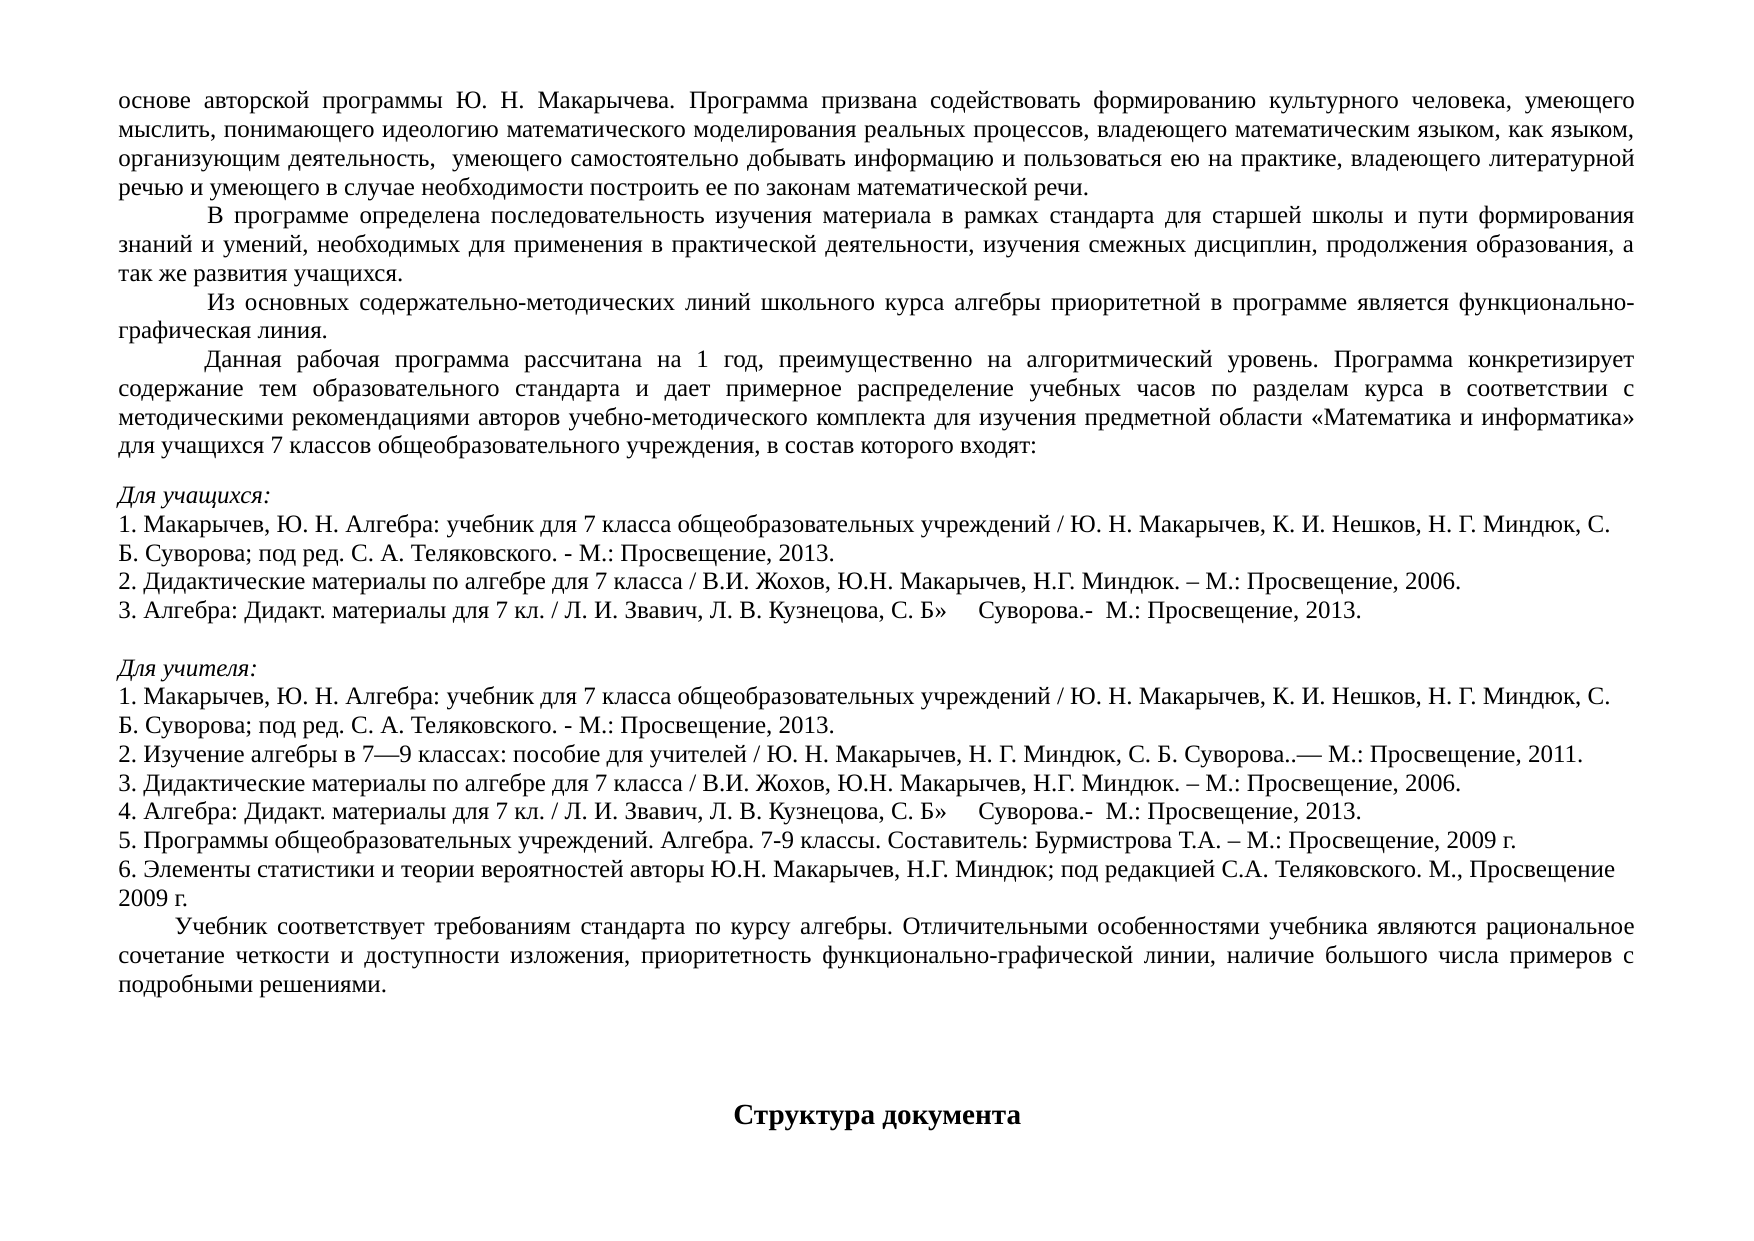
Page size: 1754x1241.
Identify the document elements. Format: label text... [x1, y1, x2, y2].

text 2. Изучение алгебры в 7—9 классах: пособие для учителей / Ю. Н. Макарычев, Н. Г. Миндюк, С. Б. Суворова..— М.: Просвещение, 2011. [118, 739, 1636, 768]
text 1. Макарычев, Ю. Н. Алгебра: учебник для 7 класса общеобразовательных учреждений / Ю. Н. Макарычев, К. И. Нешков, Н. Г. Миндюк, С. Б. Суворова; под ред. С. А. Теляковского. - М.: Просвещение, 2013. [118, 681, 1636, 739]
text 2. Дидактические материалы по алгебре для 7 класса / В.И. Жохов, Ю.Н. Макарычев, Н.Г. Миндюк. – М.: Просвещение, 2006. [118, 566, 1636, 595]
text 5. Программы общеобразовательных учреждений. Алгебра. 7-9 классы. Составитель: Бурмистрова Т.А. – М.: Просвещение, 2009 г. [118, 825, 1636, 854]
text 6. Элементы статистики и теории вероятностей авторы Ю.Н. Макарычев, Н.Г. Миндюк; под редакцией С.А. Теляковского. М., Просвещение 2009 г. [118, 854, 1636, 911]
text 3. Алгебра: Дидакт. материалы для 7 кл. / Л. И. Звавич, Л. В. Кузнецова, С. Б» Суворова.- М.: Просвещение, 2013. [118, 595, 1636, 624]
text основе авторской программы Ю. Н. Макарычева. Программа призвана содействовать формированию культурного человека, умеющего мыслить, понимающего идеологию математического моделирования реальных процессов, владеющего математическим языком, как языком, организующим деятельность, умеющего самостоятельно добывать информацию и пользоваться ею на практике, владеющего литературной речью и умеющего в случае необходимости построить ее по законам математической речи. [118, 86, 1636, 201]
text Учебник соответствует требованиям стандарта по курсу алгебры. Отличительными особенностями учебника являются рациональное сочетание четкости и доступности изложения, приоритетность функционально-графической линии, наличие большого числа примеров с подробными решениями. [118, 911, 1636, 998]
text Из основных содержательно-методических линий школьного курса алгебры приоритетной в программе является функционально-графическая линия. [118, 287, 1636, 344]
text В программе определена последовательность изучения материала в рамках стандарта для старшей школы и пути формирования знаний и умений, необходимых для применения в практической деятельности, изучения смежных дисциплин, продолжения образования, а так же развития учащихся. [118, 201, 1636, 287]
text 3. Дидактические материалы по алгебре для 7 класса / В.И. Жохов, Ю.Н. Макарычев, Н.Г. Миндюк. – М.: Просвещение, 2006. [118, 768, 1636, 796]
text 4. Алгебра: Дидакт. материалы для 7 кл. / Л. И. Звавич, Л. В. Кузнецова, С. Б» Суворова.- М.: Просвещение, 2013. [118, 796, 1636, 825]
text 1. Макарычев, Ю. Н. Алгебра: учебник для 7 класса общеобразовательных учреждений / Ю. Н. Макарычев, К. И. Нешков, Н. Г. Миндюк, С. Б. Суворова; под ред. С. А. Теляковского. - М.: Просвещение, 2013. [118, 509, 1636, 566]
text Для учителя: [118, 653, 1636, 681]
text Структура документа [118, 1097, 1636, 1130]
text Данная рабочая программа рассчитана на 1 год, преимущественно на алгоритмический уровень. Программа конкретизирует содержание тем образовательного стандарта и дает примерное распределение учебных часов по разделам курса в соответствии с методическими рекомендациями авторов учебно-методического комплекта для изучения предметной области «Математика и информатика» для учащихся 7 классов общеобразовательного учреждения, в состав которого входят: [118, 344, 1636, 459]
text Для учащихся: [118, 480, 1636, 509]
